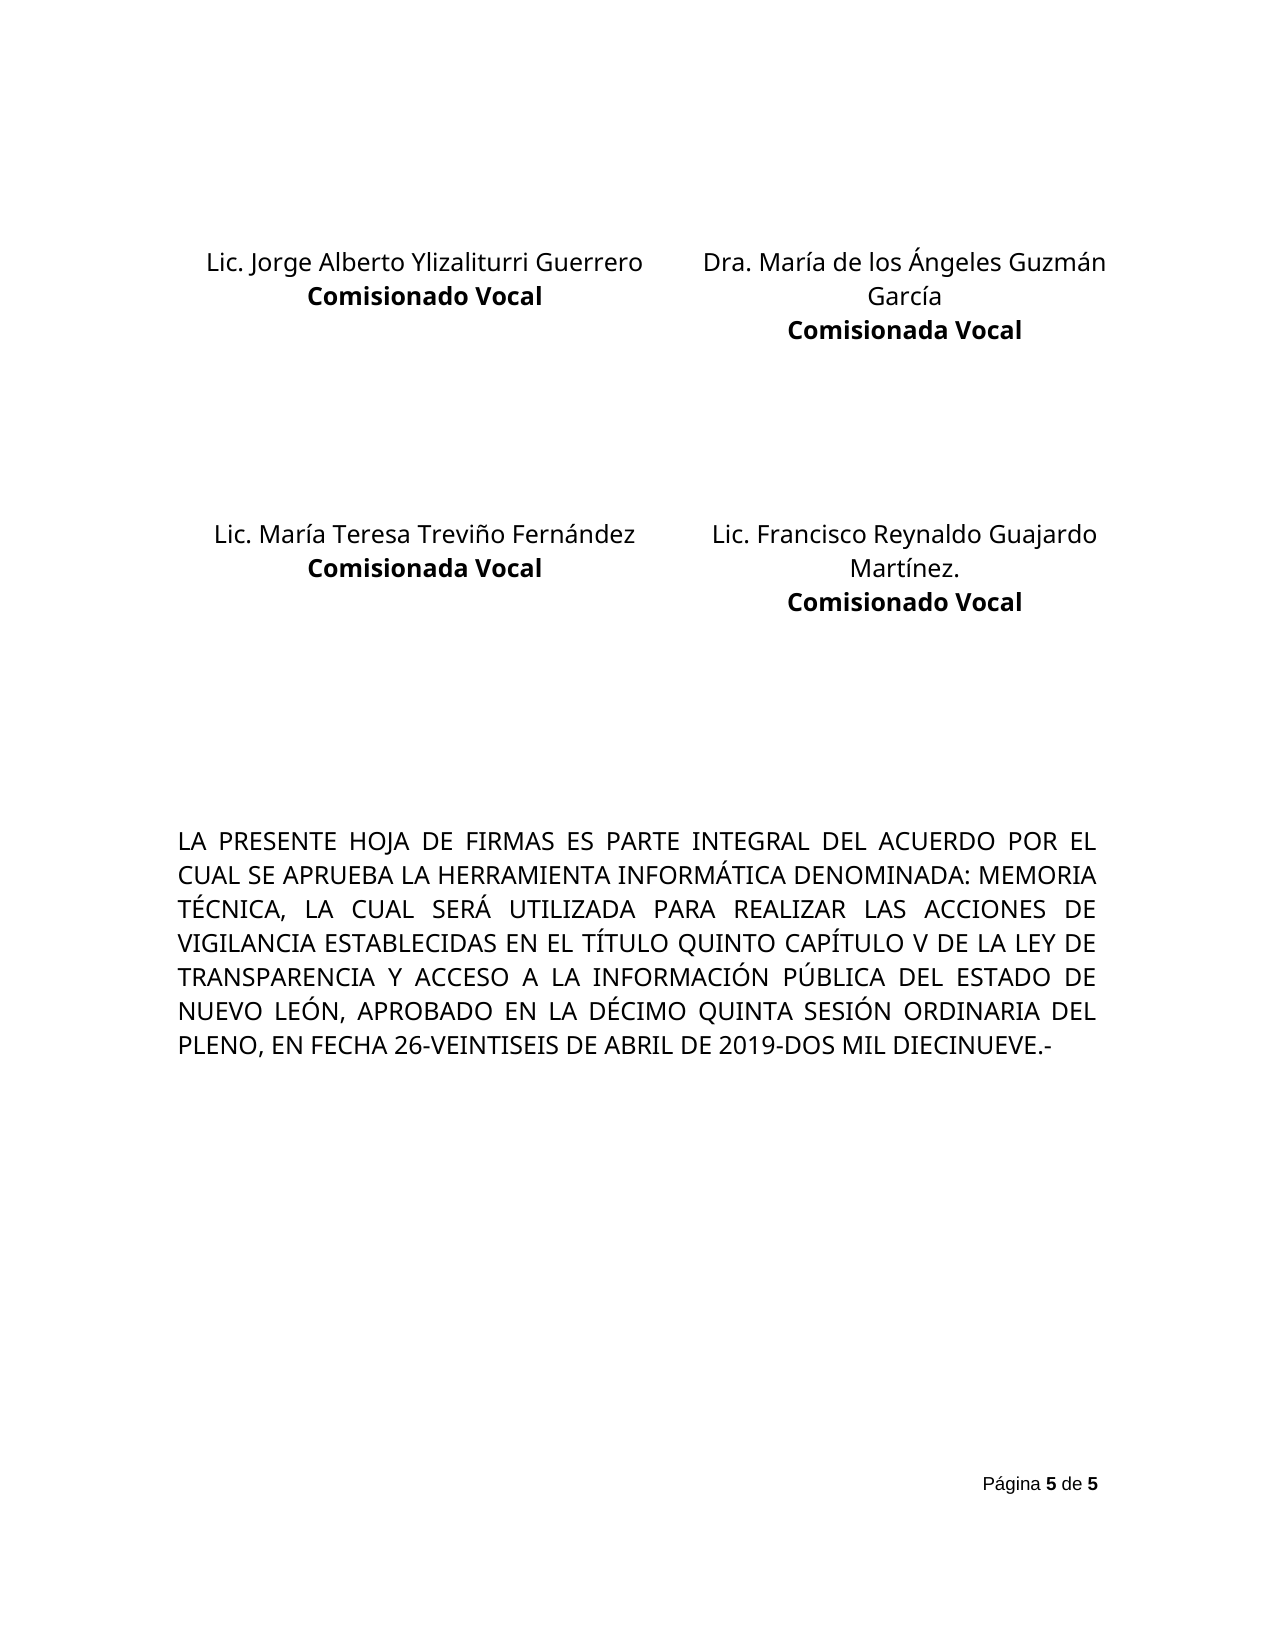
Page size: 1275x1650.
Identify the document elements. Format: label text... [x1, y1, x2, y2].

table_header Dra. María de los Ángeles Guzmán García Comisionada Vocal [661, 244, 1148, 346]
text LA PRESENTE HOJA DE FIRMAS ES PARTE INTEGRAL DEL ACUERDO POR EL CUAL SE APRUEBA LA HERRAMIENTA INFORMÁTICA DENOMINADA: MEMORIA TÉCNICA, LA CUAL SERÁ UTILIZADA PARA REALIZAR LAS ACCIONES DE VIGILANCIA ESTABLECIDAS EN EL TÍTULO QUINTO CAPÍTULO V DE LA LEY DE TRANSPARENCIA Y ACCESO A LA INFORMACIÓN PÚBLICA DEL ESTADO DE NUEVO LEÓN, APROBADO EN LA DÉCIMO QUINTA SESIÓN ORDINARIA DEL PLENO, EN FECHA 26-VEINTISEIS DE ABRIL DE 2019-DOS MIL DIECINUEVE.- [177, 823, 1098, 1062]
table_cell Lic. Francisco Reynaldo Guajardo Martínez. Comisionado Vocal [661, 346, 1148, 619]
table_cell Lic. María Teresa Treviño Fernández Comisionada Vocal [189, 346, 661, 619]
table_header Lic. Jorge Alberto Ylizaliturri Guerrero Comisionado Vocal [189, 244, 661, 346]
